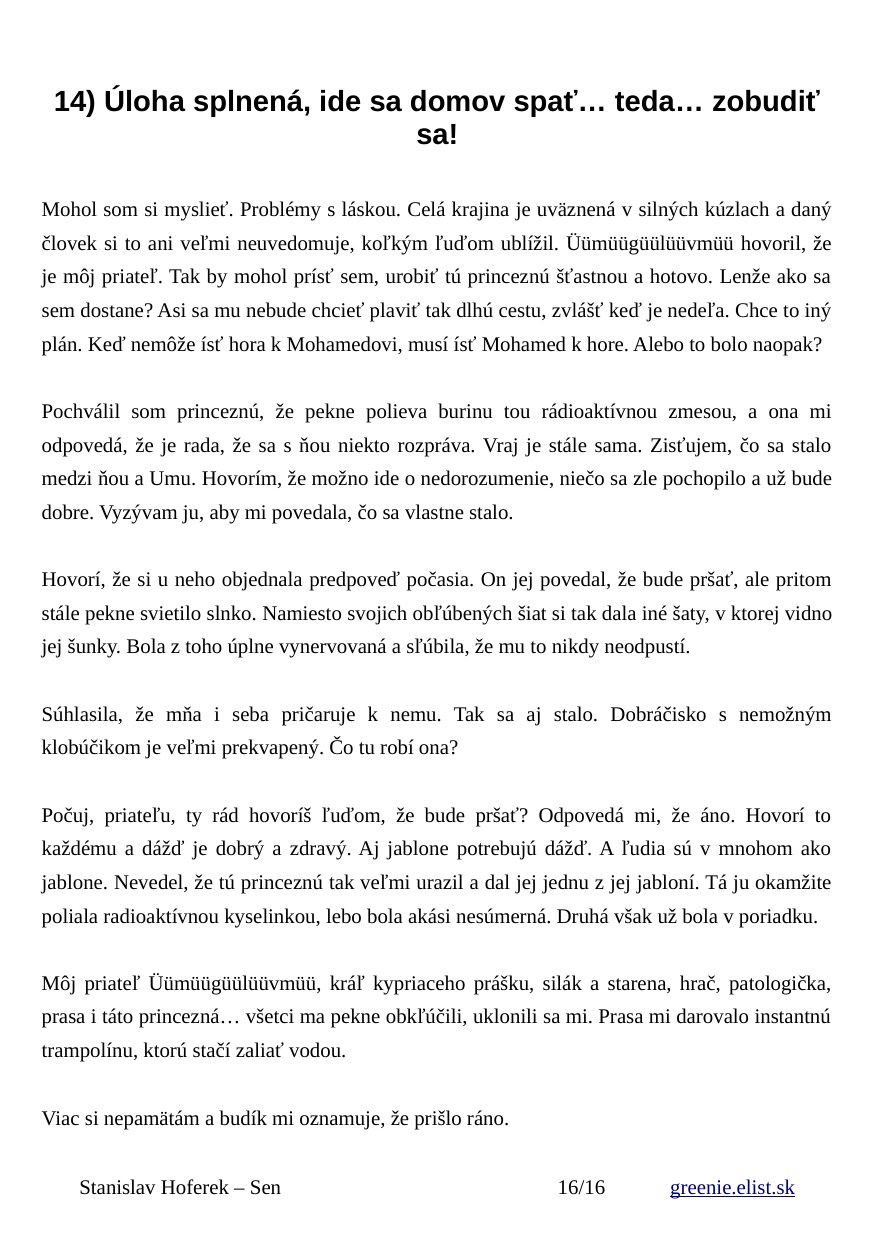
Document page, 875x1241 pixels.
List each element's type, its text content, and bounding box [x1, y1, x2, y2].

text Súhlasila, že mňa i seba pričaruje k nemu. Tak sa aj stalo. Dobráčisko s nemožným klobúčikom je veľmi prekvapený. Čo tu robí ona? [41, 702, 833, 759]
text Môj priateľ Üümüügüülüüvmüü, kráľ kypriaceho prášku, silák a starena, hrač, patologička, prasa i táto princezná… všetci ma pekne obkľúčili, uklonili sa mi. Prasa mi darovalo instantnú trampolínu, ktorú stačí zaliať vodou. [41, 971, 833, 1062]
text Viac si nepamätám a budík mi oznamuje, že prišlo ráno. [41, 1105, 833, 1129]
subtitle 14) Úloha splnená, ide sa domov spať… teda… zobudiť sa! [41, 84, 833, 151]
text Hovorí, že si u neho objednala predpoveď počasia. On jej povedal, že bude pršať, ale pritom stále pekne svietilo slnko. Namiesto svojich obľúbených šiat si tak dala iné šaty, v ktorej vidno jej šunky. Bola z toho úplne vynervovaná a sľúbila, že mu to nikdy neodpustí. [41, 567, 833, 658]
text Počuj, priateľu, ty rád hovoríš ľuďom, že bude pršať? Odpovedá mi, že áno. Hovorí to každému a dážď je dobrý a zdravý. Aj jablone potrebujú dážď. A ľudia sú v mnohom ako jablone. Nevedel, že tú princeznú tak veľmi urazil a dal jej jednu z jej jabloní. Tá ju okamžite poliala radioaktívnou kyselinkou, lebo bola akási nesúmerná. Druhá však už bola v poriadku. [41, 803, 833, 928]
text Mohol som si myslieť. Problémy s láskou. Celá krajina je uväznená v silných kúzlach a daný človek si to ani veľmi neuvedomuje, koľkým ľuďom ublížil. Üümüügüülüüvmüü hovoril, že je môj priateľ. Tak by mohol prísť sem, urobiť tú princeznú šťastnou a hotovo. Lenže ako sa sem dostane? Asi sa mu nebude chcieť plaviť tak dlhú cestu, zvlášť keď je nedeľa. Chce to iný plán. Keď nemôže ísť hora k Mohamedovi, musí ísť Mohamed k hore. Alebo to bolo naopak? [41, 197, 833, 356]
text Pochválil som princeznú, že pekne polieva burinu tou rádioaktívnou zmesou, a ona mi odpovedá, že je rada, že sa s ňou niekto rozpráva. Vraj je stále sama. Zisťujem, čo sa stalo medzi ňou a Umu. Hovorím, že možno ide o nedorozumenie, niečo sa zle pochopilo a už bude dobre. Vyzývam ju, aby mi povedala, čo sa vlastne stalo. [41, 399, 833, 524]
